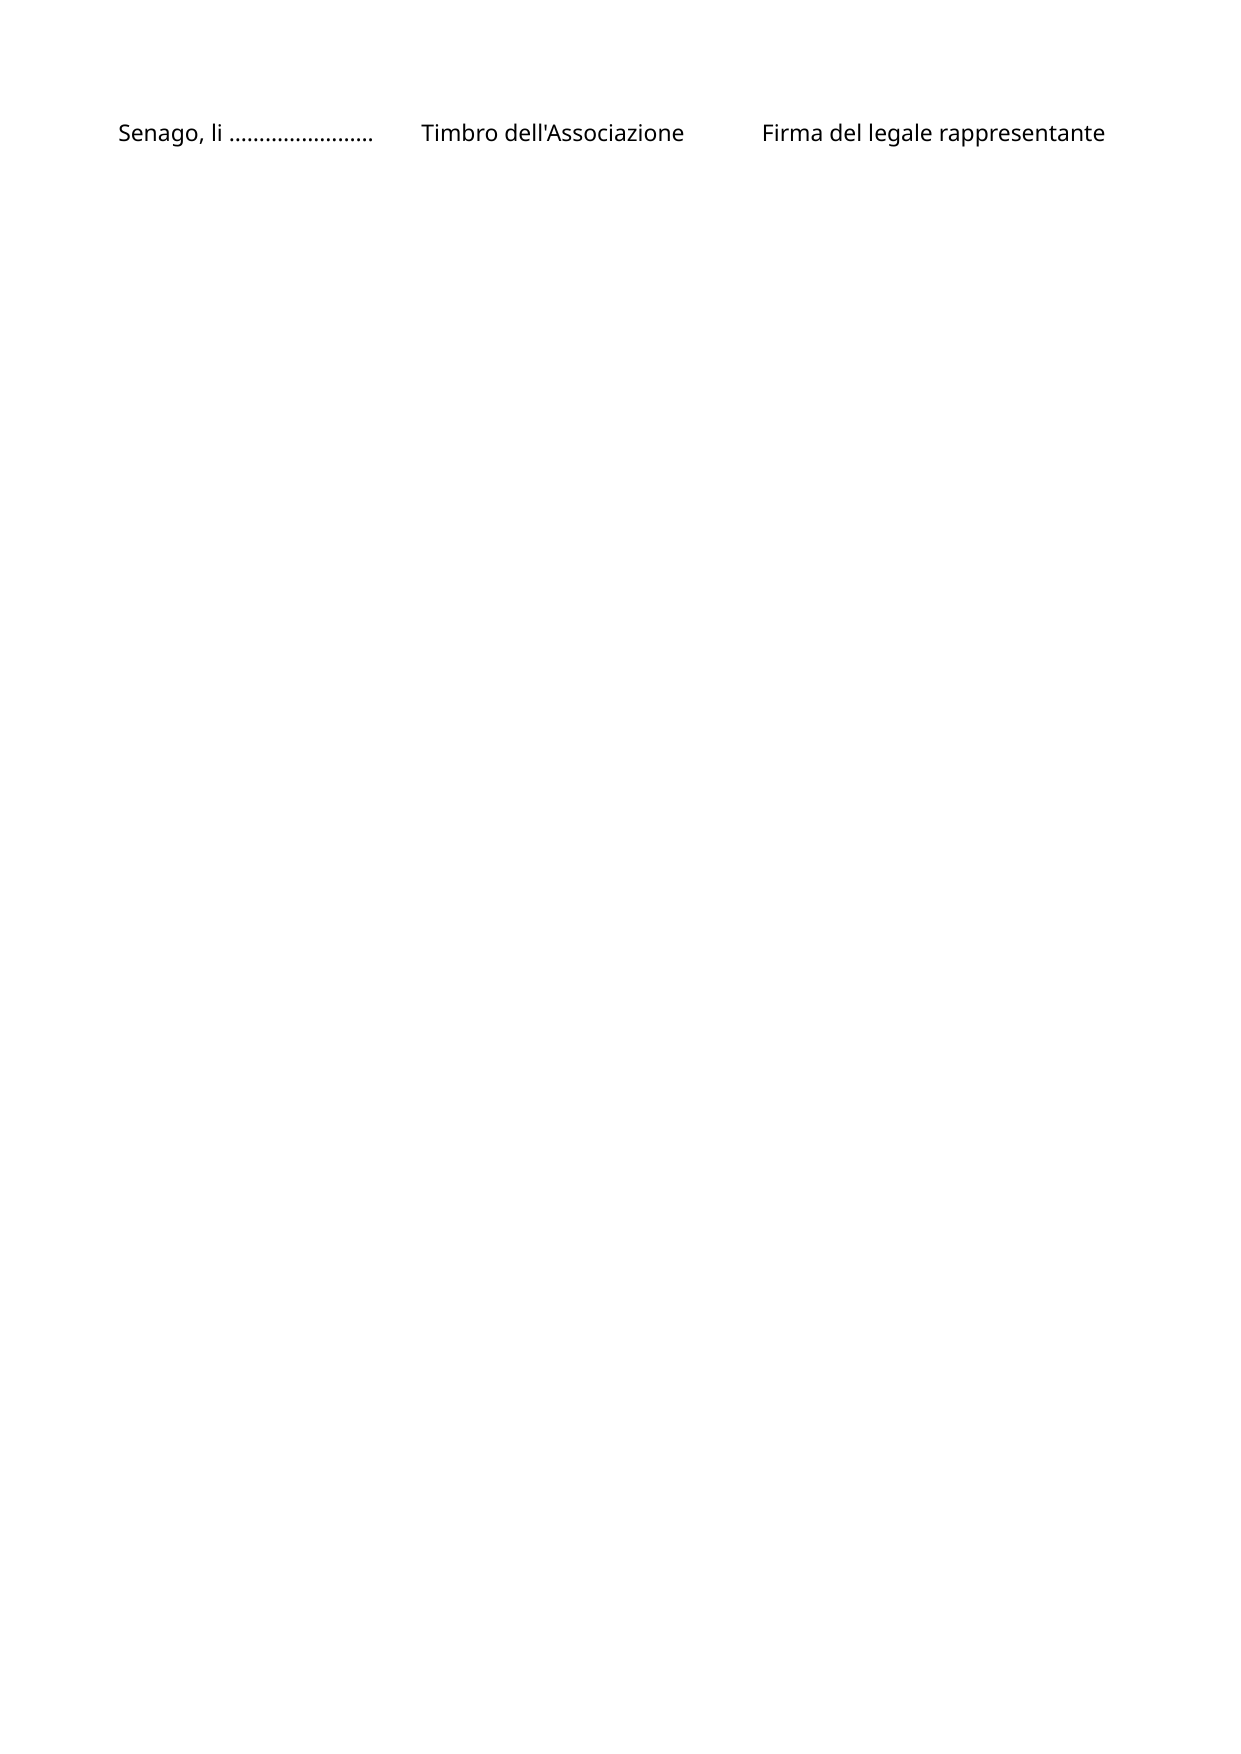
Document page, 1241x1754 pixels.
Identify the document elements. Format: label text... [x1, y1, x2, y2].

text Senago, li …………………… Timbro dell'Associazione Firma del legale rappresentante [118, 117, 1122, 148]
